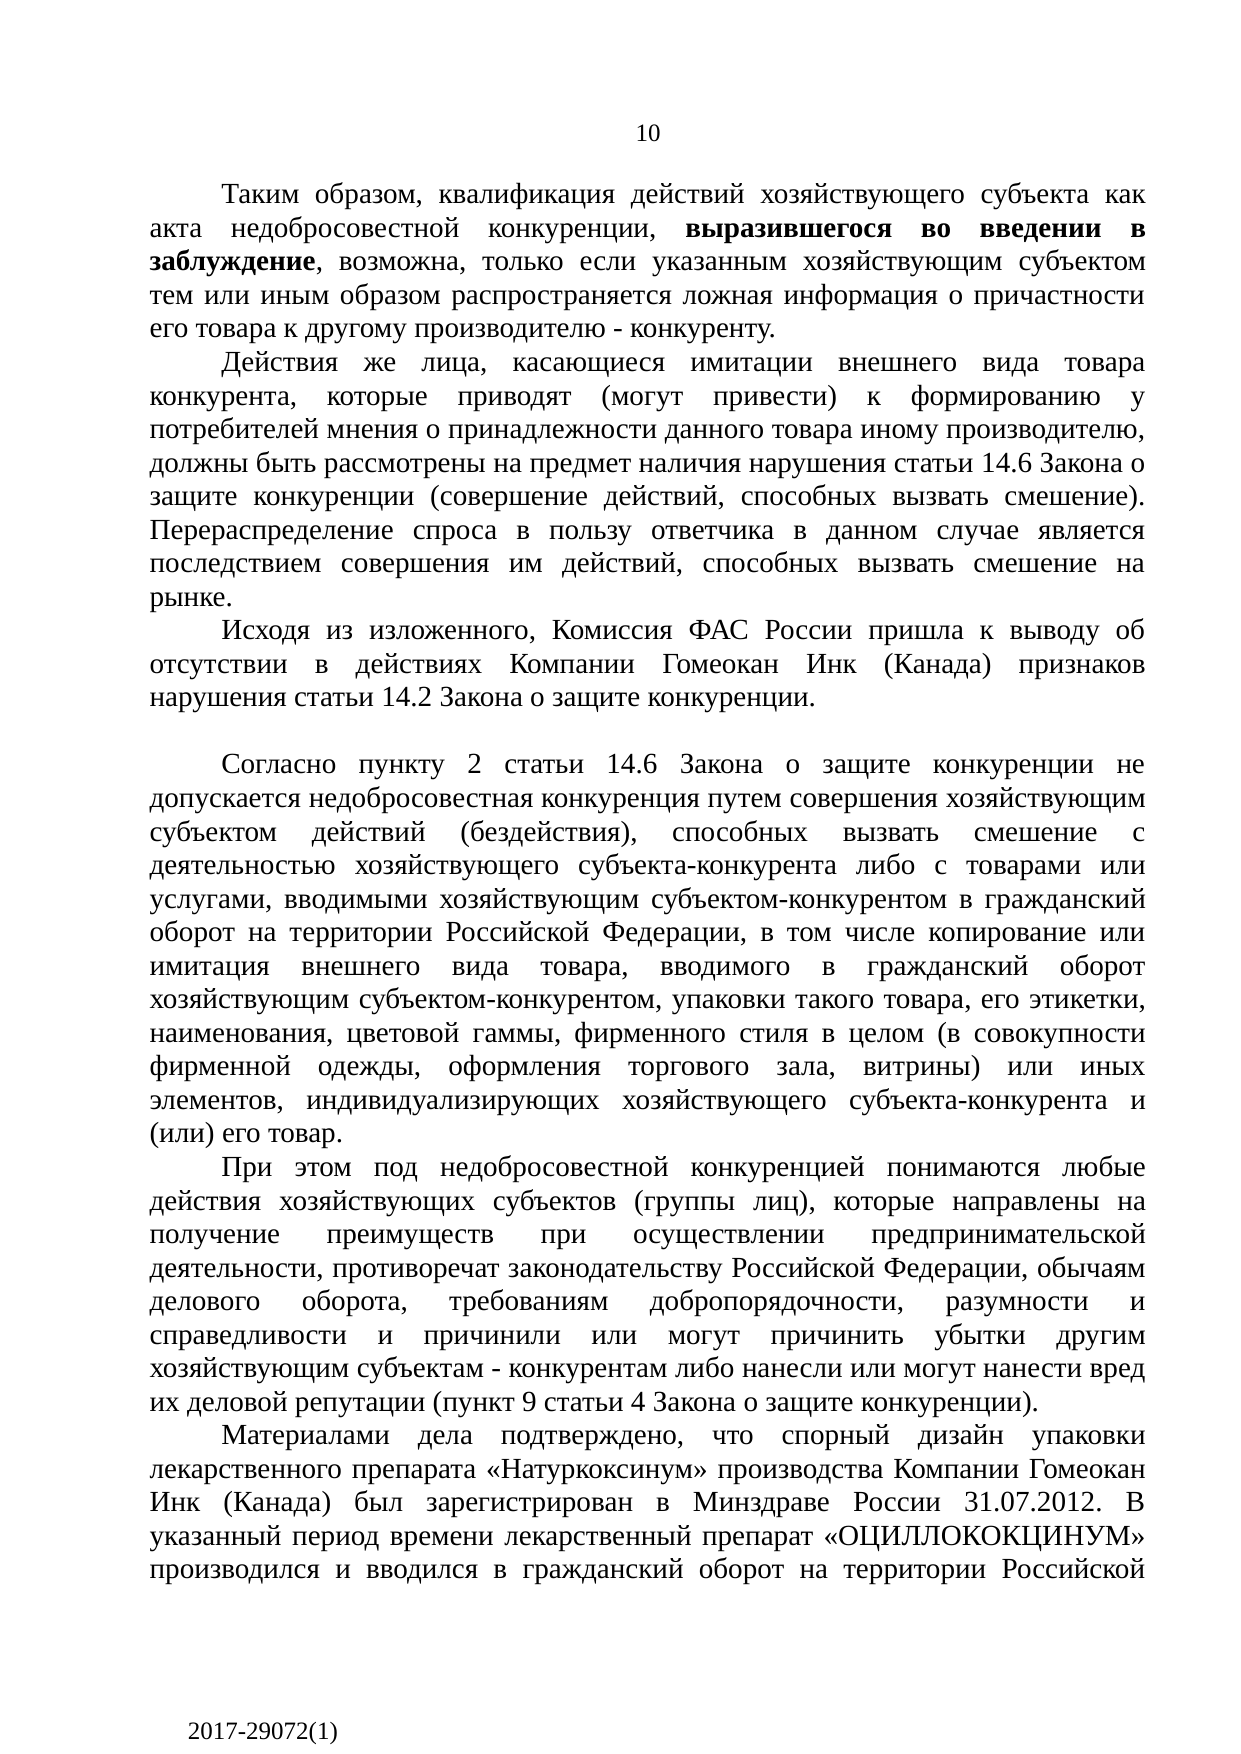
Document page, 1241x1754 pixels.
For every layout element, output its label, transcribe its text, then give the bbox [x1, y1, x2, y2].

text Таким образом, квалификация действий хозяйствующего субъекта как акта недобросовестной конкуренции, выразившегося во введении в заблуждение, возможна, только если указанным хозяйствующим субъектом тем или иным образом распространяется ложная информация о причастности его товара к другому производителю - конкуренту. [149, 176, 1146, 344]
text При этом под недобросовестной конкуренцией понимаются любые действия хозяйствующих субъектов (группы лиц), которые направлены на получение преимуществ при осуществлении предпринимательской деятельности, противоречат законодательству Российской Федерации, обычаям делового оборота, требованиям добропорядочности, разумности и справедливости и причинили или могут причинить убытки другим хозяйствующим субъектам - конкурентам либо нанесли или могут нанести вред их деловой репутации (пункт 9 статьи 4 Закона о защите конкуренции). [149, 1149, 1146, 1417]
text Действия же лица, касающиеся имитации внешнего вида товара конкурента, которые приводят (могут привести) к формированию у потребителей мнения о принадлежности данного товара иному производителю, должны быть рассмотрены на предмет наличия нарушения статьи 14.6 Закона о защите конкуренции (совершение действий, способных вызвать смешение). Перераспределение спроса в пользу ответчика в данном случае является последствием совершения им действий, способных вызвать смешение на рынке. [149, 344, 1146, 612]
text Материалами дела подтверждено, что спорный дизайн упаковки лекарственного препарата «Натуркоксинум» производства Компании Гомеокан Инк (Канада) был зарегистрирован в Минздраве России 31.07.2012. В указанный период времени лекарственный препарат «ОЦИЛЛОКОКЦИНУМ» производился и вводился в гражданский оборот на территории Российской [149, 1417, 1146, 1585]
text Согласно пункту 2 статьи 14.6 Закона о защите конкуренции не допускается недобросовестная конкуренция путем совершения хозяйствующим субъектом действий (бездействия), способных вызвать смешение с деятельностью хозяйствующего субъекта-конкурента либо с товарами или услугами, вводимыми хозяйствующим субъектом-конкурентом в гражданский оборот на территории Российской Федерации, в том числе копирование или имитация внешнего вида товара, вводимого в гражданский оборот хозяйствующим субъектом-конкурентом, упаковки такого товара, его этикетки, наименования, цветовой гаммы, фирменного стиля в целом (в совокупности фирменной одежды, оформления торгового зала, витрины) или иных элементов, индивидуализирующих хозяйствующего субъекта-конкурента и (или) его товар. [149, 747, 1146, 1149]
text Исходя из изложенного, Комиссия ФАС России пришла к выводу об отсутствии в действиях Компании Гомеокан Инк (Канада) признаков нарушения статьи 14.2 Закона о защите конкуренции. [149, 612, 1146, 713]
